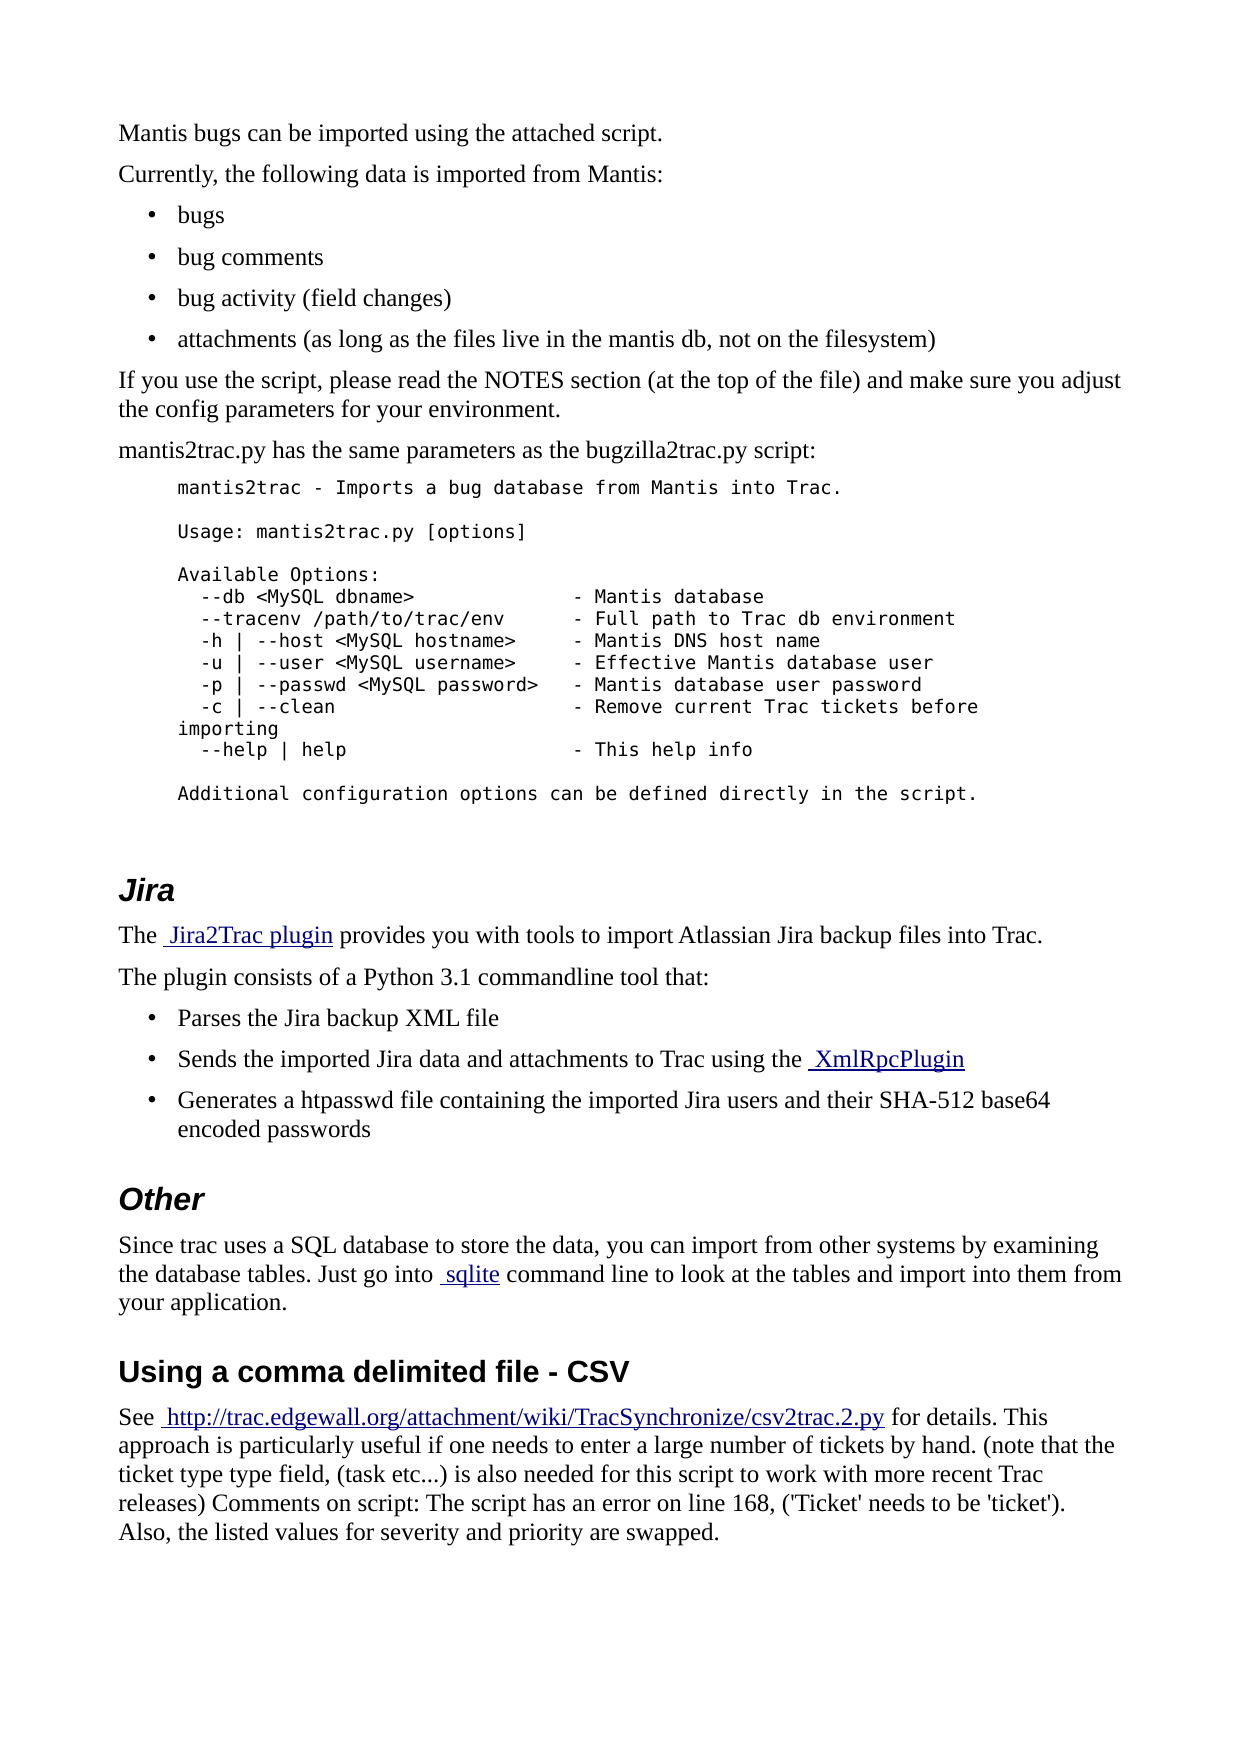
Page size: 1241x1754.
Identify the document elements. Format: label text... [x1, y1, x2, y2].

text Since trac uses a SQL database to store the data, you can import from other systems by examining the database tables. Just go into sqlite command line to look at the tables and import into them from your application. [118, 1230, 1122, 1316]
subtitle Jira [118, 871, 1122, 908]
text The Jira2Trac plugin provides you with tools to import Atlassian Jira backup files into Trac. [118, 921, 1122, 949]
text See http://trac.edgewall.org/attachment/wiki/TracSynchronize/csv2trac.2.py for details. This approach is particularly useful if one needs to enter a large number of tickets by hand. (note that the ticket type type field, (task etc...) is also needed for this script to work with more recent Trac releases) Comments on script: The script has an error on line 168, ('Ticket' needs to be 'ticket'). Also, the listed values for severity and priority are swapped. [118, 1402, 1122, 1545]
list bug activity (field changes) [148, 283, 1122, 312]
text The plugin consists of a Python 3.1 commandline tool that: [118, 962, 1122, 991]
subtitle Other [118, 1181, 1122, 1217]
text Currently, the following data is imported from Mantis: [118, 159, 1122, 188]
subtitle Using a comma delimited file - CSV [118, 1354, 1122, 1389]
text If you use the script, please read the NOTES section (at the top of the file) and make sure you adjust the config parameters for your environment. [118, 366, 1122, 423]
list Generates a htpasswd file containing the imported Jira users and their SHA-512 base64 encoded passwords [148, 1086, 1122, 1143]
list Parses the Jira backup XML file [148, 1003, 1122, 1032]
text mantis2trac.py has the same parameters as the bugzilla2trac.py script: [118, 436, 1122, 464]
text mantis2trac - Imports a bug database from Mantis into Trac. Usage: mantis2trac.py [options] Available Options: --db <MySQL dbname> - Mantis database --tracenv /path/to/trac/env - Full path to Trac db environment -h | --host <MySQL hostname> - Mantis DNS host name -u | --user <MySQL username> - Effective Mantis database user -p | --passwd <MySQL password> - Mantis database user password -c | --clean - Remove current Trac tickets before importing --help | help - This help info Additional configuration options can be defined directly in the script. [177, 477, 1063, 805]
text Mantis bugs can be imported using the attached script. [118, 118, 1122, 147]
list Sends the imported Jira data and attachments to Trac using the XmlRpcPlugin [148, 1044, 1122, 1073]
list attachments (as long as the files live in the mantis db, not on the filesystem) [148, 324, 1122, 353]
list bugs [148, 201, 1122, 229]
list bug comments [148, 242, 1122, 271]
